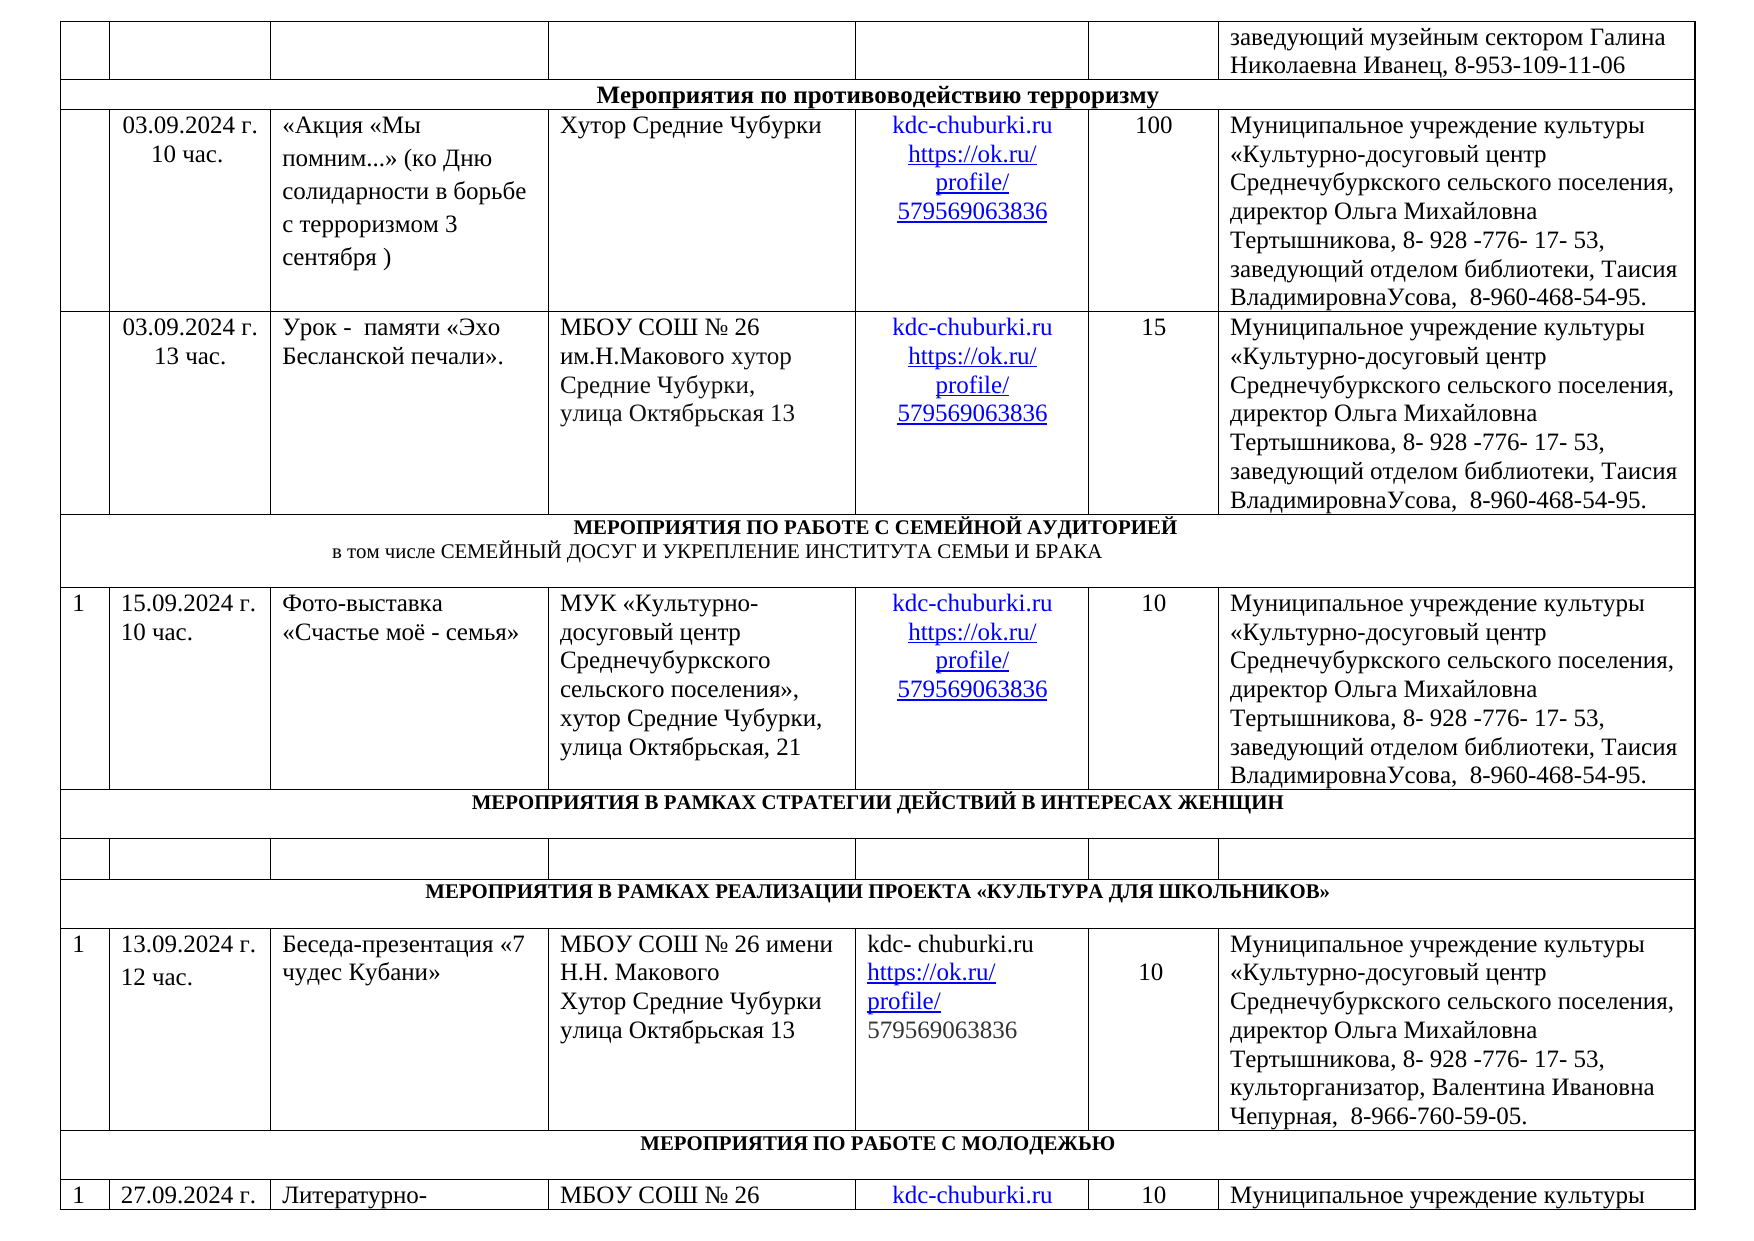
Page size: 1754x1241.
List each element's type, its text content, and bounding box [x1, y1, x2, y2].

table_cell 1 [61, 588, 109, 789]
table_cell 10 [1089, 1180, 1218, 1209]
table_cell Беседа-презентация «7 чудес Кубани» [271, 929, 548, 1130]
table_cell [61, 22, 109, 79]
table_cell [1219, 839, 1694, 878]
table_cell kdc-chuburki.ru https://ok.ru/profile/579569063836 [856, 312, 1088, 513]
table_cell [549, 839, 855, 878]
table_cell [110, 839, 270, 878]
table_cell kdc-chuburki.ru [856, 1180, 1088, 1209]
table_cell [61, 839, 109, 878]
table_cell [549, 22, 855, 79]
table_cell МБОУ СОШ № 26 им.Н.Макового хутор Средние Чубурки, улица Октябрьская 13 [549, 312, 855, 513]
table_cell Хутор Средние Чубурки [549, 110, 855, 311]
table_cell kdc-chuburki.ru https://ok.ru/profile/579569063836 [856, 110, 1088, 311]
table_cell МЕРОПРИЯТИЯ ПО РАБОТЕ С СЕМЕЙНОЙ АУДИТОРИЕЙ в том числе СЕМЕЙНЫЙ ДОСУГ И УКРЕПЛЕНИЕ ИНСТИТУТА СЕМЬИ И БРАКА [61, 515, 1694, 587]
table_cell МБОУ СОШ № 26 имени Н.Н. Макового Хутор Средние Чубурки улица Октябрьская 13 [549, 929, 855, 1130]
table_cell 03.09.2024 г. 13 час. [110, 312, 270, 513]
table_cell МЕРОПРИЯТИЯ В РАМКАХ СТРАТЕГИИ ДЕЙСТВИЙ В ИНТЕРЕСАХ ЖЕНЩИН [61, 790, 1694, 838]
table_cell заведующий музейным сектором Галина Николаевна Иванец, 8-953-109-11-06 [1219, 22, 1694, 79]
table_cell Мероприятия по противоводействию терроризму [61, 80, 1694, 109]
table_cell [1089, 22, 1218, 79]
table_cell kdc- chuburki.ru https://ok.ru/profile/579569063836 [856, 929, 1088, 1130]
table_cell [61, 110, 109, 311]
table_cell 100 [1089, 110, 1218, 311]
table_cell [856, 839, 1088, 878]
table_cell «Акция «Мы помним...» (ко Дню солидарности в борьбе с терроризмом 3 сентября ) [271, 110, 548, 311]
table_cell 13.09.2024 г. 12 час. [110, 929, 270, 1130]
table_cell [856, 22, 1088, 79]
table_cell 10 [1089, 588, 1218, 789]
table_cell Муниципальное учреждение культуры «Культурно-досуговый центр Среднечубуркского сельского поселения, директор Ольга Михайловна Тертышникова, 8- 928 -776- 17- 53, культорганизатор, Валентина Ивановна Чепурная, 8-966-760-59-05. [1219, 929, 1694, 1130]
table_cell 15.09.2024 г. 10 час. [110, 588, 270, 789]
table_cell 27.09.2024 г. [110, 1180, 270, 1209]
table_cell Муниципальное учреждение культуры [1219, 1180, 1694, 1209]
table_cell 1 [61, 929, 109, 1130]
table_cell 03.09.2024 г. 10 час. [110, 110, 270, 311]
table_cell 10 [1089, 929, 1218, 1130]
table_cell МУК «Культурно-досуговый центр Среднечубуркского сельского поселения», хутор Средние Чубурки, улица Октябрьская, 21 [549, 588, 855, 789]
table_cell Муниципальное учреждение культуры «Культурно-досуговый центр Среднечубуркского сельского поселения, директор Ольга Михайловна Тертышникова, 8- 928 -776- 17- 53, заведующий отделом библиотеки, Таисия ВладимировнаУсова, 8-960-468-54-95. [1219, 588, 1694, 789]
table_cell МБОУ СОШ № 26 [549, 1180, 855, 1209]
table_cell [271, 22, 548, 79]
table_cell [271, 839, 548, 878]
table_cell Муниципальное учреждение культуры «Культурно-досуговый центр Среднечубуркского сельского поселения, директор Ольга Михайловна Тертышникова, 8- 928 -776- 17- 53, заведующий отделом библиотеки, Таисия ВладимировнаУсова, 8-960-468-54-95. [1219, 312, 1694, 513]
table_cell [110, 22, 270, 79]
table_cell 15 [1089, 312, 1218, 513]
table_cell Урок - памяти «Эхо Бесланской печали». [271, 312, 548, 513]
table_cell Литературно- [271, 1180, 548, 1209]
table_cell МЕРОПРИЯТИЯ В РАМКАХ РЕАЛИЗАЦИИ ПРОЕКТА «КУЛЬТУРА ДЛЯ ШКОЛЬНИКОВ» [61, 880, 1694, 928]
table_cell [1089, 839, 1218, 878]
table_cell 1 [61, 1180, 109, 1209]
table_cell Фото-выставка «Счастье моё - семья» [271, 588, 548, 789]
table_cell kdc-chuburki.ru https://ok.ru/profile/579569063836 [856, 588, 1088, 789]
table_cell [61, 312, 109, 513]
table_cell Муниципальное учреждение культуры «Культурно-досуговый центр Среднечубуркского сельского поселения, директор Ольга Михайловна Тертышникова, 8- 928 -776- 17- 53, заведующий отделом библиотеки, Таисия ВладимировнаУсова, 8-960-468-54-95. [1219, 110, 1694, 311]
table_cell МЕРОПРИЯТИЯ ПО РАБОТЕ С МОЛОДЕЖЬЮ [61, 1131, 1694, 1179]
